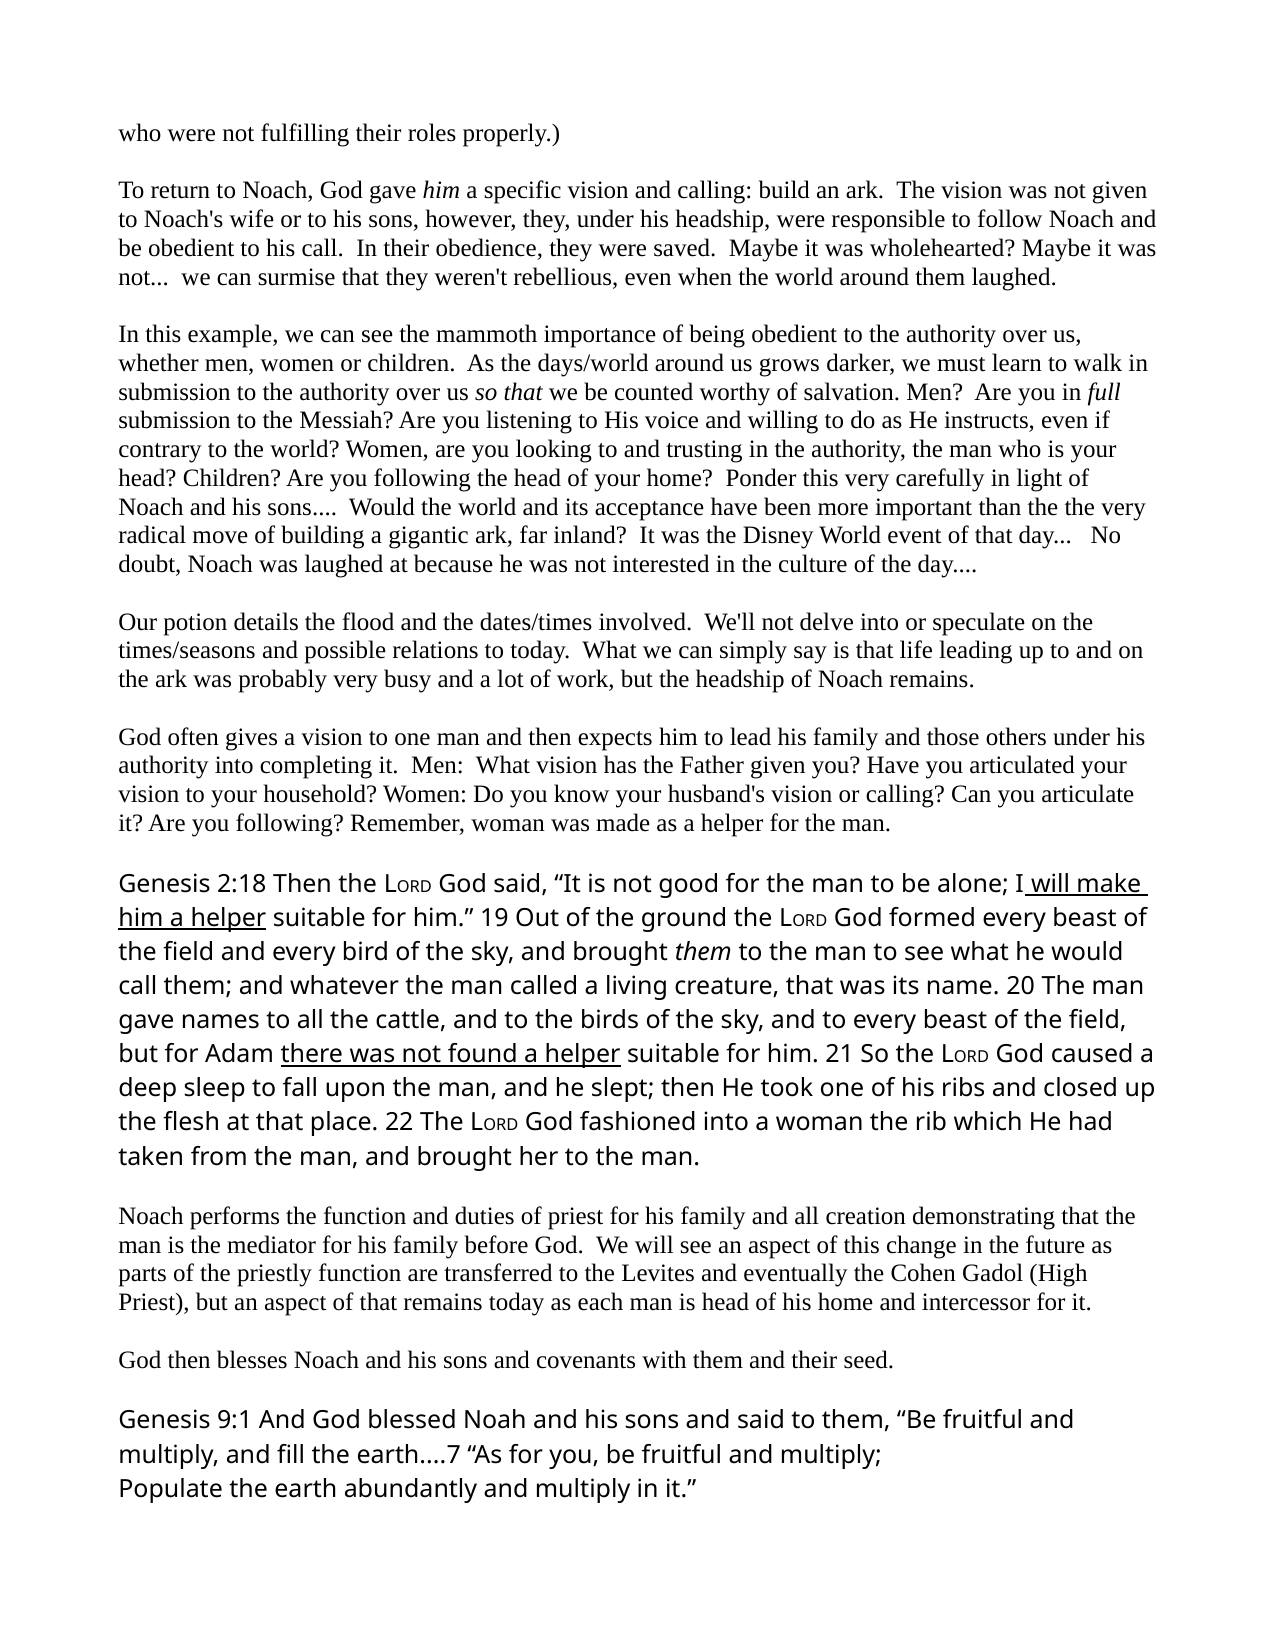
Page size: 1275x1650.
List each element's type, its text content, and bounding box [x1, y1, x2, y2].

text Noach performs the function and duties of priest for his family and all creation demonstrating that the man is the mediator for his family before God. We will see an aspect of this change in the future as parts of the priestly function are transferred to the Levites and eventually the Cohen Gadol (High Priest), but an aspect of that remains today as each man is head of his home and intercessor for it. [118, 1201, 1157, 1316]
text Our potion details the flood and the dates/times involved. We'll not delve into or speculate on the times/seasons and possible relations to today. What we can simply say is that life leading up to and on the ark was probably very busy and a lot of work, but the headship of Noach remains. [118, 607, 1157, 693]
text God often gives a vision to one man and then expects him to lead his family and those others under his authority into completing it. Men: What vision has the Father given you? Have you articulated your vision to your household? Women: Do you know your husband's vision or calling? Can you articulate it? Are you following? Remember, woman was made as a helper for the man. [118, 722, 1157, 837]
text Genesis 2:18 Then the Lord God said, “It is not good for the man to be alone; I will make him a helper suitable for him.” 19 Out of the ground the Lord God formed every beast of the field and every bird of the sky, and brought them to the man to see what he would call them; and whatever the man called a living creature, that was its name. 20 The man gave names to all the cattle, and to the birds of the sky, and to every beast of the field, but for Adam there was not found a helper suitable for him. 21 So the Lord God caused a deep sleep to fall upon the man, and he slept; then He took one of his ribs and closed up the flesh at that place. 22 The Lord God fashioned into a woman the rib which He had taken from the man, and brought her to the man. [118, 866, 1157, 1172]
text To return to Noach, God gave him a specific vision and calling: build an ark. The vision was not given to Noach's wife or to his sons, however, they, under his headship, were responsible to follow Noach and be obedient to his call. In their obedience, they were saved. Maybe it was wholehearted? Maybe it was not... we can surmise that they weren't rebellious, even when the world around them laughed. [118, 176, 1157, 291]
text God then blesses Noach and his sons and covenants with them and their seed. [118, 1345, 1157, 1373]
text who were not fulfilling their roles properly.) [118, 118, 1157, 147]
text Genesis 9:1 And God blessed Noah and his sons and said to them, “Be fruitful and multiply, and fill the earth....7 “As for you, be fruitful and multiply; Populate the earth abundantly and multiply in it.” [118, 1402, 1157, 1504]
text In this example, we can see the mammoth importance of being obedient to the authority over us, whether men, women or children. As the days/world around us grows darker, we must learn to walk in submission to the authority over us so that we be counted worthy of salvation. Men? Are you in full submission to the Messiah? Are you listening to His voice and willing to do as He instructs, even if contrary to the world? Women, are you looking to and trusting in the authority, the man who is your head? Children? Are you following the head of your home? Ponder this very carefully in light of Noach and his sons.... Would the world and its acceptance have been more important than the the very radical move of building a gigantic ark, far inland? It was the Disney World event of that day... No doubt, Noach was laughed at because he was not interested in the culture of the day.... [118, 319, 1157, 578]
